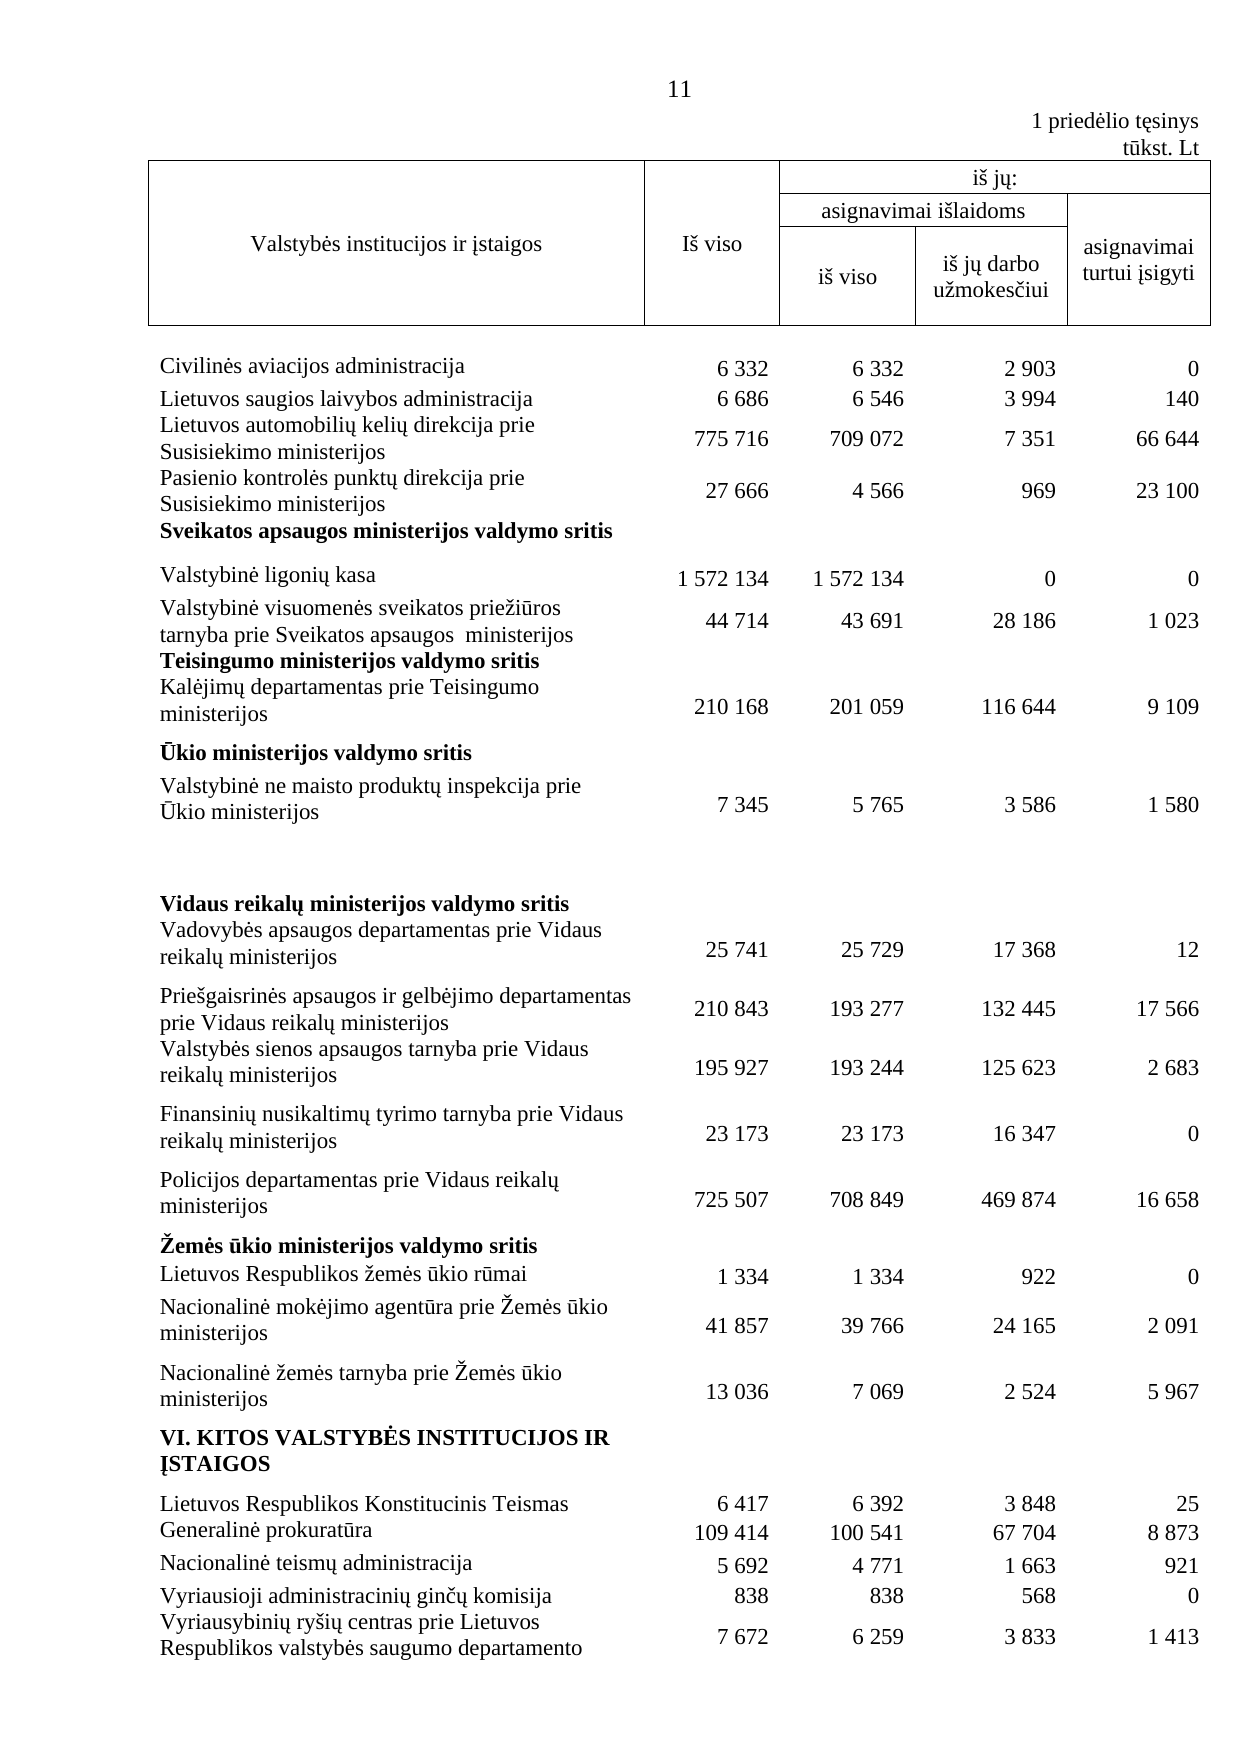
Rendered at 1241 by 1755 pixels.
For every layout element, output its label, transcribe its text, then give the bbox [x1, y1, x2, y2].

table_cell 17 368 [915, 917, 1067, 982]
table_cell [915, 739, 1067, 772]
table_cell [644, 739, 780, 772]
table_cell 140 [1067, 385, 1210, 411]
table_cell 709 072 [780, 411, 915, 464]
table_cell Valstybinė ne maisto produktų inspekcija prie Ūkio ministerijos [148, 772, 644, 837]
table_cell 23 173 [644, 1101, 780, 1166]
table_cell 6 417 [644, 1490, 780, 1516]
table_cell [780, 647, 915, 673]
table_cell asignavimai turtui įsigyti [1068, 194, 1210, 325]
table_cell Finansinių nusikaltimų tyrimo tarnyba prie Vidaus reikalų ministerijos [148, 1101, 644, 1166]
table_cell 568 [915, 1582, 1067, 1608]
table_cell [780, 326, 915, 352]
table_cell Sveikatos apsaugos ministerijos valdymo sritis [148, 517, 644, 562]
table_cell 1 334 [644, 1260, 780, 1293]
table_cell 838 [780, 1582, 915, 1608]
table_cell 9 109 [1067, 674, 1210, 739]
table_cell Žemės ūkio ministerijos valdymo sritis [148, 1232, 644, 1260]
table_cell Nacionalinė teismų administracija [148, 1549, 644, 1582]
table_cell Valstybinė ligonių kasa [148, 562, 644, 594]
table_cell Iš viso [645, 161, 779, 325]
table_cell 23 173 [780, 1101, 915, 1166]
table_cell iš viso [780, 227, 915, 325]
table_cell 7 069 [780, 1359, 915, 1424]
table_cell Teisingumo ministerijos valdymo sritis [148, 647, 644, 673]
table_cell 12 [1067, 917, 1210, 982]
table_cell 1 663 [915, 1549, 1067, 1582]
table_cell 1 334 [780, 1260, 915, 1293]
table_cell 39 766 [780, 1293, 915, 1358]
table_cell [644, 1424, 780, 1490]
table_cell Generalinė prokuratūra [148, 1516, 644, 1549]
table_cell 725 507 [644, 1166, 780, 1232]
table_cell 1 572 134 [644, 562, 780, 594]
table_header [644, 108, 780, 160]
table_cell 2 524 [915, 1359, 1067, 1424]
table_cell 1 572 134 [780, 562, 915, 594]
table_cell [780, 838, 915, 917]
table_cell [148, 326, 644, 352]
table_cell 27 666 [644, 464, 780, 517]
table_cell Lietuvos Respublikos Konstitucinis Teismas [148, 1490, 644, 1516]
table_cell iš jų darbo užmokesčiui [916, 227, 1067, 325]
table_cell 23 100 [1067, 464, 1210, 517]
table_cell 16 347 [915, 1101, 1067, 1166]
table_cell 17 566 [1067, 982, 1210, 1035]
table_cell 43 691 [780, 594, 915, 647]
table_cell 13 036 [644, 1359, 780, 1424]
table_cell 25 [1067, 1490, 1210, 1516]
table_cell 193 277 [780, 982, 915, 1035]
table_cell 2 683 [1067, 1035, 1210, 1101]
table_cell 6 259 [780, 1608, 915, 1665]
table_cell 0 [915, 562, 1067, 594]
table_cell [644, 838, 780, 917]
table_cell [780, 1232, 915, 1260]
table_cell 775 716 [644, 411, 780, 464]
table_cell [780, 739, 915, 772]
table_cell 0 [1067, 352, 1210, 385]
table_cell 0 [1067, 1582, 1210, 1608]
table_cell 25 729 [780, 917, 915, 982]
table_cell [915, 1232, 1067, 1260]
table_cell Nacionalinė žemės tarnyba prie Žemės ūkio ministerijos [148, 1359, 644, 1424]
table_cell Ūkio ministerijos valdymo sritis [148, 739, 644, 772]
table_cell 193 244 [780, 1035, 915, 1101]
table_cell Valstybės sienos apsaugos tarnyba prie Vidaus reikalų ministerijos [148, 1035, 644, 1101]
table_cell [644, 326, 780, 352]
table_cell 1 413 [1067, 1608, 1210, 1665]
table_cell Lietuvos saugios laivybos administracija [148, 385, 644, 411]
table_cell 41 857 [644, 1293, 780, 1358]
table_cell 922 [915, 1260, 1067, 1293]
table_cell [1067, 1232, 1210, 1260]
table_cell [915, 647, 1067, 673]
table_cell iš jų: [780, 161, 1210, 193]
table_cell 210 168 [644, 674, 780, 739]
table_cell 67 704 [915, 1516, 1067, 1549]
table_cell Nacionalinė mokėjimo agentūra prie Žemės ūkio ministerijos [148, 1293, 644, 1358]
table_cell 5 967 [1067, 1359, 1210, 1424]
table_cell 969 [915, 464, 1067, 517]
table_cell 3 586 [915, 772, 1067, 837]
table_cell 6 686 [644, 385, 780, 411]
table_cell 4 566 [780, 464, 915, 517]
table_cell 5 765 [780, 772, 915, 837]
table_cell 6 332 [780, 352, 915, 385]
table_cell Civilinės aviacijos administracija [148, 352, 644, 385]
table_cell [1067, 838, 1210, 917]
table_cell 3 833 [915, 1608, 1067, 1665]
table_cell asignavimai išlaidoms [780, 194, 1067, 226]
table_cell 16 658 [1067, 1166, 1210, 1232]
table_cell [1067, 1424, 1210, 1490]
table_header 1 priedėlio tęsinys tūkst. Lt [780, 108, 1210, 160]
table_cell 66 644 [1067, 411, 1210, 464]
table_cell 0 [1067, 562, 1210, 594]
table_cell 24 165 [915, 1293, 1067, 1358]
table_cell [780, 1424, 915, 1490]
table_cell Lietuvos automobilių kelių direkcija prie Susisiekimo ministerijos [148, 411, 644, 464]
table_cell [1067, 739, 1210, 772]
table_cell [915, 517, 1067, 562]
table_cell Priešgaisrinės apsaugos ir gelbėjimo departamentas prie Vidaus reikalų ministerijos [148, 982, 644, 1035]
table_cell 100 541 [780, 1516, 915, 1549]
table_cell 1 023 [1067, 594, 1210, 647]
table_cell Pasienio kontrolės punktų direkcija prie Susisiekimo ministerijos [148, 464, 644, 517]
table_cell 6 546 [780, 385, 915, 411]
table_cell 3 848 [915, 1490, 1067, 1516]
table_cell Vadovybės apsaugos departamentas prie Vidaus reikalų ministerijos [148, 917, 644, 982]
table_cell 44 714 [644, 594, 780, 647]
table_cell Vyriausioji administracinių ginčų komisija [148, 1582, 644, 1608]
table_cell [644, 1232, 780, 1260]
table_cell [915, 326, 1067, 352]
table_cell 6 392 [780, 1490, 915, 1516]
table_cell Policijos departamentas prie Vidaus reikalų ministerijos [148, 1166, 644, 1232]
table_cell [644, 517, 780, 562]
table_cell Valstybės institucijos ir įstaigos [149, 161, 644, 325]
table_cell 2 091 [1067, 1293, 1210, 1358]
table_cell 195 927 [644, 1035, 780, 1101]
table_cell 7 672 [644, 1608, 780, 1665]
table_header [148, 108, 644, 160]
table_cell Vyriausybinių ryšių centras prie Lietuvos Respublikos valstybės saugumo departamento [148, 1608, 644, 1665]
table_cell [1067, 326, 1210, 352]
table_cell 132 445 [915, 982, 1067, 1035]
table_cell 6 332 [644, 352, 780, 385]
table_cell 201 059 [780, 674, 915, 739]
table_cell 708 849 [780, 1166, 915, 1232]
table_cell 109 414 [644, 1516, 780, 1549]
table_cell 116 644 [915, 674, 1067, 739]
table_cell 2 903 [915, 352, 1067, 385]
table_cell 28 186 [915, 594, 1067, 647]
table_cell 921 [1067, 1549, 1210, 1582]
table_cell 7 351 [915, 411, 1067, 464]
table_cell Kalėjimų departamentas prie Teisingumo ministerijos [148, 674, 644, 739]
table_cell VI. KITOS VALSTYBĖS INSTITUCIJOS IR ĮSTAIGOS [148, 1424, 644, 1490]
table_cell [644, 647, 780, 673]
table_cell 4 771 [780, 1549, 915, 1582]
table_cell 5 692 [644, 1549, 780, 1582]
table_cell [915, 1424, 1067, 1490]
table_cell 1 580 [1067, 772, 1210, 837]
table_cell 8 873 [1067, 1516, 1210, 1549]
table_cell Lietuvos Respublikos žemės ūkio rūmai [148, 1260, 644, 1293]
table_cell 125 623 [915, 1035, 1067, 1101]
table_cell Valstybinė visuomenės sveikatos priežiūros tarnyba prie Sveikatos apsaugos ministerijos [148, 594, 644, 647]
table_cell [780, 517, 915, 562]
table_cell 3 994 [915, 385, 1067, 411]
table_cell Vidaus reikalų ministerijos valdymo sritis [148, 838, 644, 917]
table_cell [915, 838, 1067, 917]
table_cell [1067, 647, 1210, 673]
table_cell 25 741 [644, 917, 780, 982]
table_cell 838 [644, 1582, 780, 1608]
table_cell 0 [1067, 1101, 1210, 1166]
table_cell 7 345 [644, 772, 780, 837]
table_cell 0 [1067, 1260, 1210, 1293]
table_cell 210 843 [644, 982, 780, 1035]
table_cell 469 874 [915, 1166, 1067, 1232]
table_cell [1067, 517, 1210, 562]
